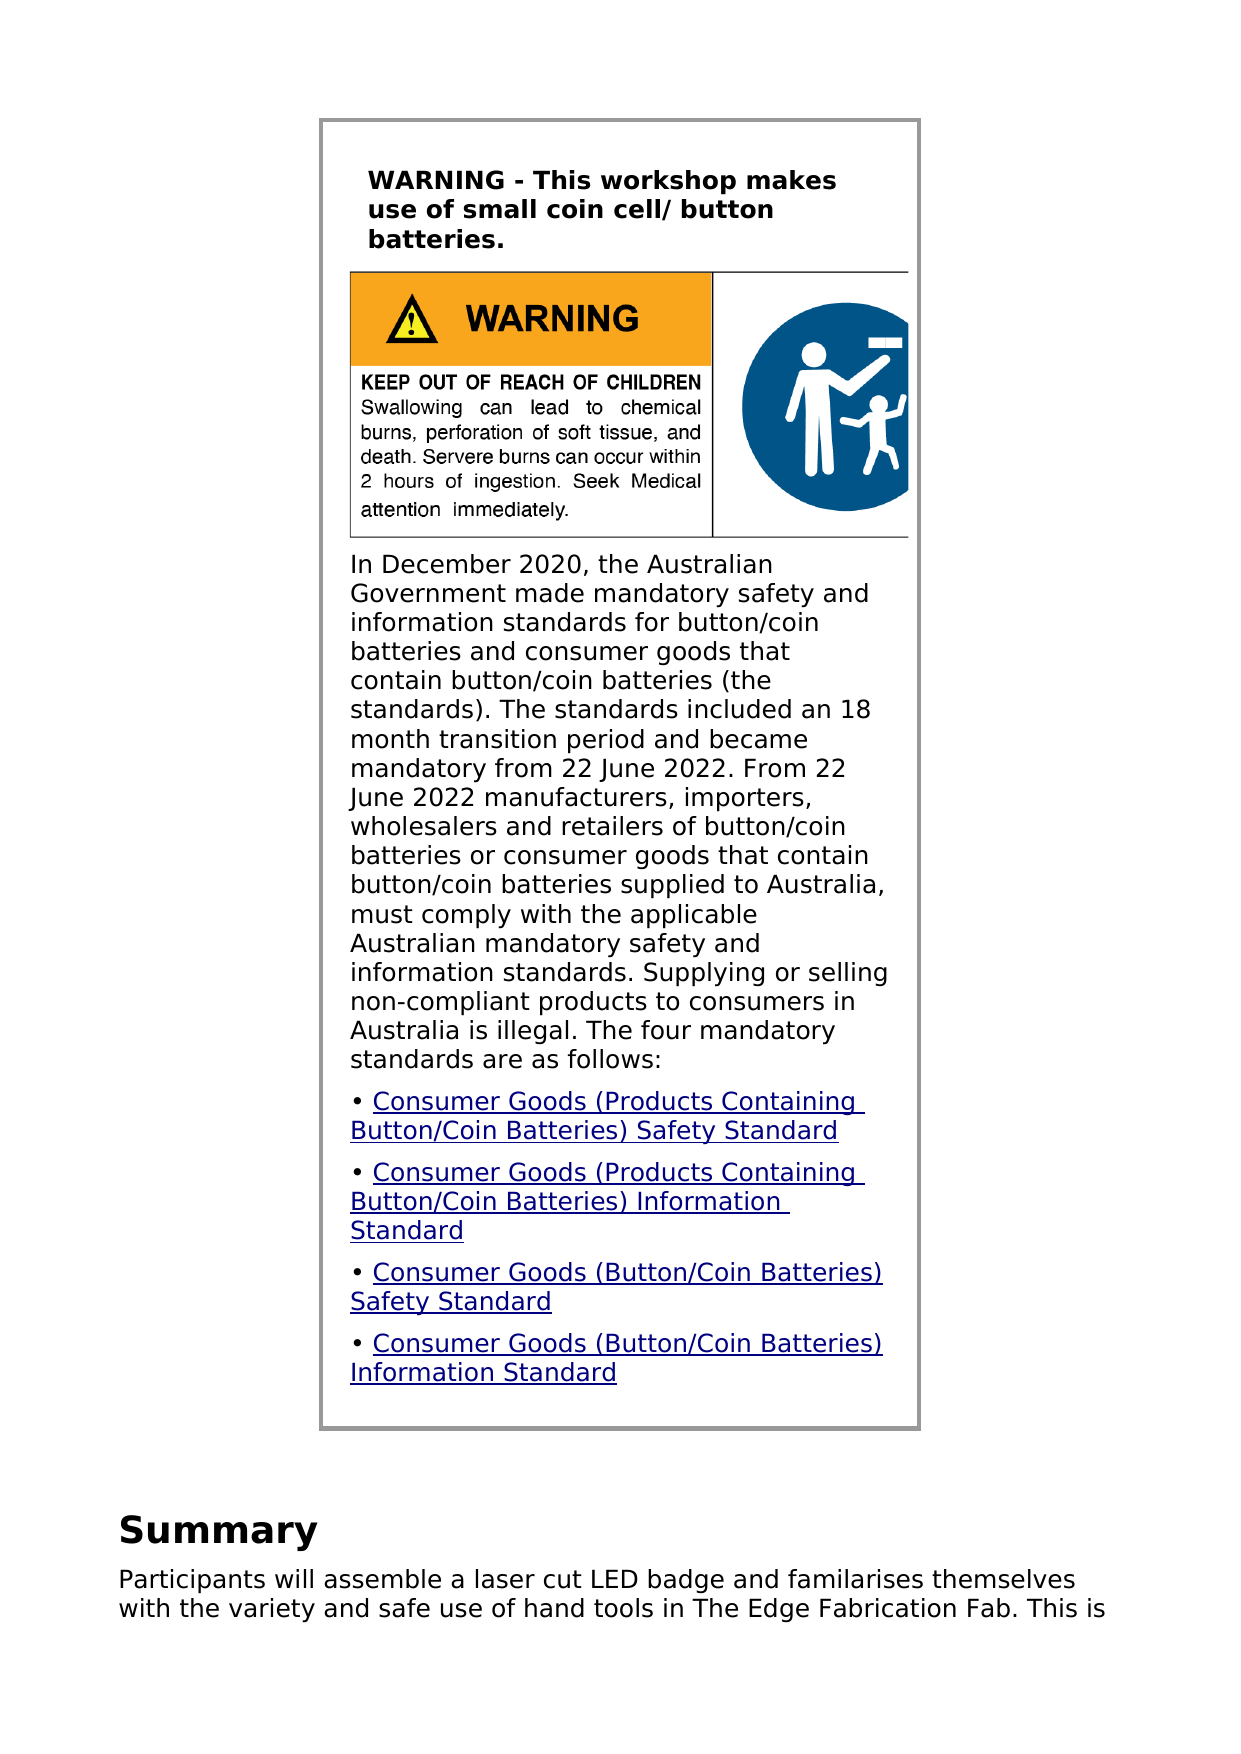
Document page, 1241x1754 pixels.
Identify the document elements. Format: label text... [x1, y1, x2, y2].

text Participants will assemble a laser cut LED badge and familarises themselves with the variety and safe use of hand tools in The Edge Fabrication Fab. This is [118, 1565, 1122, 1624]
picture [349, 271, 909, 538]
subtitle Summary [118, 1509, 1122, 1553]
table_header WARNING - This workshop makes use of small coin cell/ button batteries. In December 2020, the Australian Government made mandatory safety and information standards for button/coin batteries and consumer goods that contain button/coin batteries (the standards). The standards included an 18 month transition period and became mandatory from 22 June 2022. From 22 June 2022 manufacturers, importers, wholesalers and retailers of button/coin batteries or consumer goods that contain button/coin batteries supplied to Australia, must comply with the applicable Australian mandatory safety and information standards. Supplying or selling non-compliant products to consumers in Australia is illegal. The four mandatory standards are as follows: • Consumer Goods (Products Containing Button/Coin Batteries) Safety Standard • Consumer Goods (Products Containing Button/Coin Batteries) Information Standard • Consumer Goods (Button/Coin Batteries) Safety Standard • Consumer Goods (Button/Coin Batteries) Information Standard [332, 131, 908, 1418]
